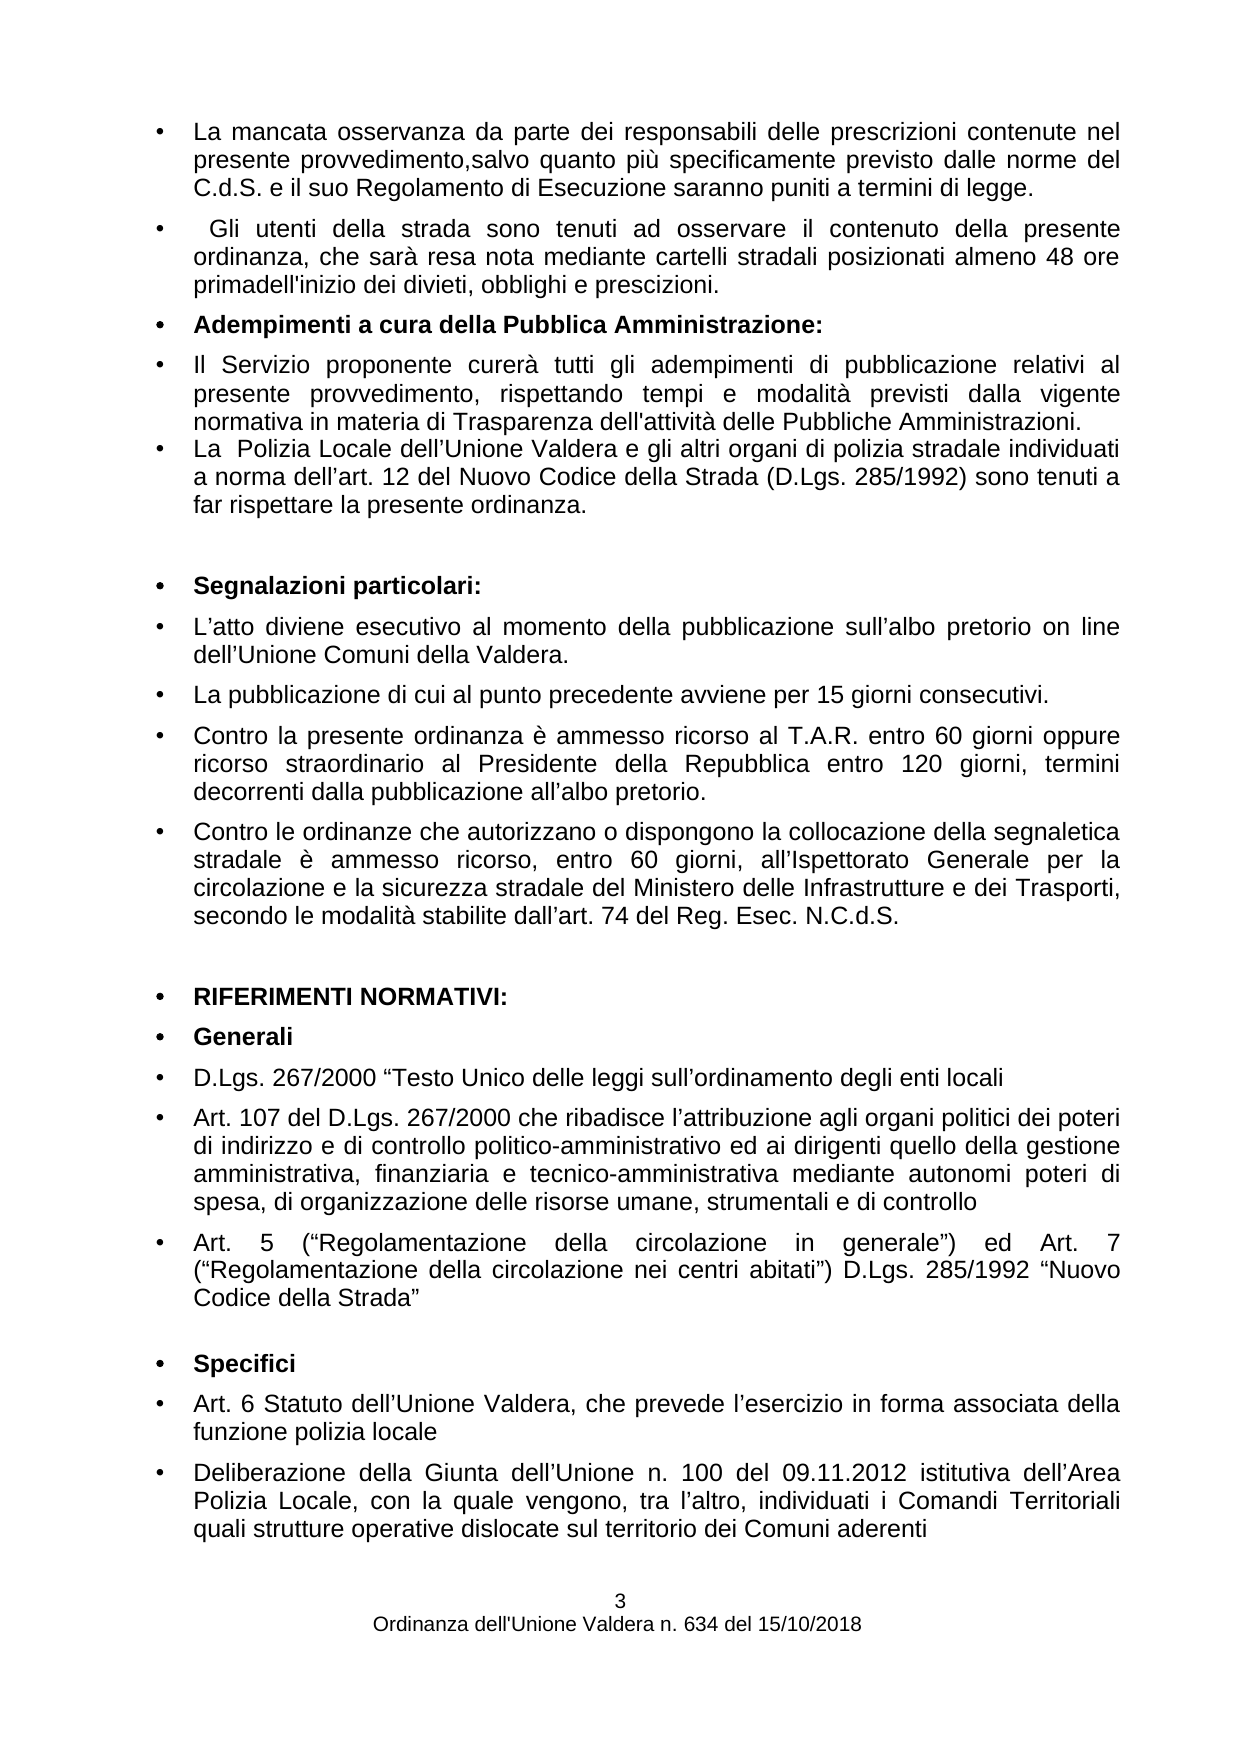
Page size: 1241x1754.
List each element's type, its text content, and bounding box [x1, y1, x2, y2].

list La pubblicazione di cui al punto precedente avviene per 15 giorni consecutivi. [156, 681, 1122, 709]
list L’atto diviene esecutivo al momento della pubblicazione sull’albo pretorio on line dell’Unione Comuni della Valdera. [156, 612, 1122, 668]
list La Polizia Locale dell’Unione Valdera e gli altri organi di polizia stradale individuati a norma dell’art. 12 del Nuovo Codice della Strada (D.Lgs. 285/1992) sono tenuti a far rispettare la presente ordinanza. [156, 435, 1122, 519]
list Contro la presente ordinanza è ammesso ricorso al T.A.R. entro 60 giorni oppure ricorso straordinario al Presidente della Repubblica entro 120 giorni, termini decorrenti dalla pubblicazione all’albo pretorio. [156, 721, 1122, 805]
list Generali [156, 1023, 1122, 1051]
list Segnalazioni particolari: [156, 572, 1122, 600]
list RIFERIMENTI NORMATIVI: [156, 982, 1122, 1011]
list Art. 5 (“Regolamentazione della circolazione in generale”) ed Art. 7 (“Regolamentazione della circolazione nei centri abitati”) D.Lgs. 285/1992 “Nuovo Codice della Strada” [156, 1228, 1122, 1312]
list Art. 6 Statuto dell’Unione Valdera, che prevede l’esercizio in forma associata della funzione polizia locale [156, 1390, 1122, 1446]
list Gli utenti della strada sono tenuti ad osservare il contenuto della presente ordinanza, che sarà resa nota mediante cartelli stradali posizionati almeno 48 ore primadell'inizio dei divieti, obblighi e prescizioni. [156, 214, 1122, 298]
subtitle Specifici [156, 1350, 1122, 1378]
list Il Servizio proponente curerà tutti gli adempimenti di pubblicazione relativi al presente provvedimento, rispettando tempi e modalità previsti dalla vigente normativa in materia di Trasparenza dell'attività delle Pubbliche Amministrazioni. [156, 351, 1122, 435]
list Contro le ordinanze che autorizzano o dispongono la collocazione della segnaletica stradale è ammesso ricorso, entro 60 giorni, all’Ispettorato Generale per la circolazione e la sicurezza stradale del Ministero delle Infrastrutture e dei Trasporti, secondo le modalità stabilite dall’art. 74 del Reg. Esec. N.C.d.S. [156, 818, 1122, 929]
list La mancata osservanza da parte dei responsabili delle prescrizioni contenute nel presente provvedimento,salvo quanto più specificamente previsto dalle norme del C.d.S. e il suo Regolamento di Esecuzione saranno puniti a termini di legge. [156, 118, 1122, 202]
list Deliberazione della Giunta dell’Unione n. 100 del 09.11.2012 istitutiva dell’Area Polizia Locale, con la quale vengono, tra l’altro, individuati i Comandi Territoriali quali strutture operative dislocate sul territorio dei Comuni aderenti [156, 1459, 1122, 1542]
list D.Lgs. 267/2000 “Testo Unico delle leggi sull’ordinamento degli enti locali [156, 1063, 1122, 1092]
list Art. 107 del D.Lgs. 267/2000 che ribadisce l’attribuzione agli organi politici dei poteri di indirizzo e di controllo politico-amministrativo ed ai dirigenti quello della gestione amministrativa, finanziaria e tecnico-amministrativa mediante autonomi poteri di spesa, di organizzazione delle risorse umane, strumentali e di controllo [156, 1104, 1122, 1216]
list Adempimenti a cura della Pubblica Amministrazione: [156, 311, 1122, 339]
